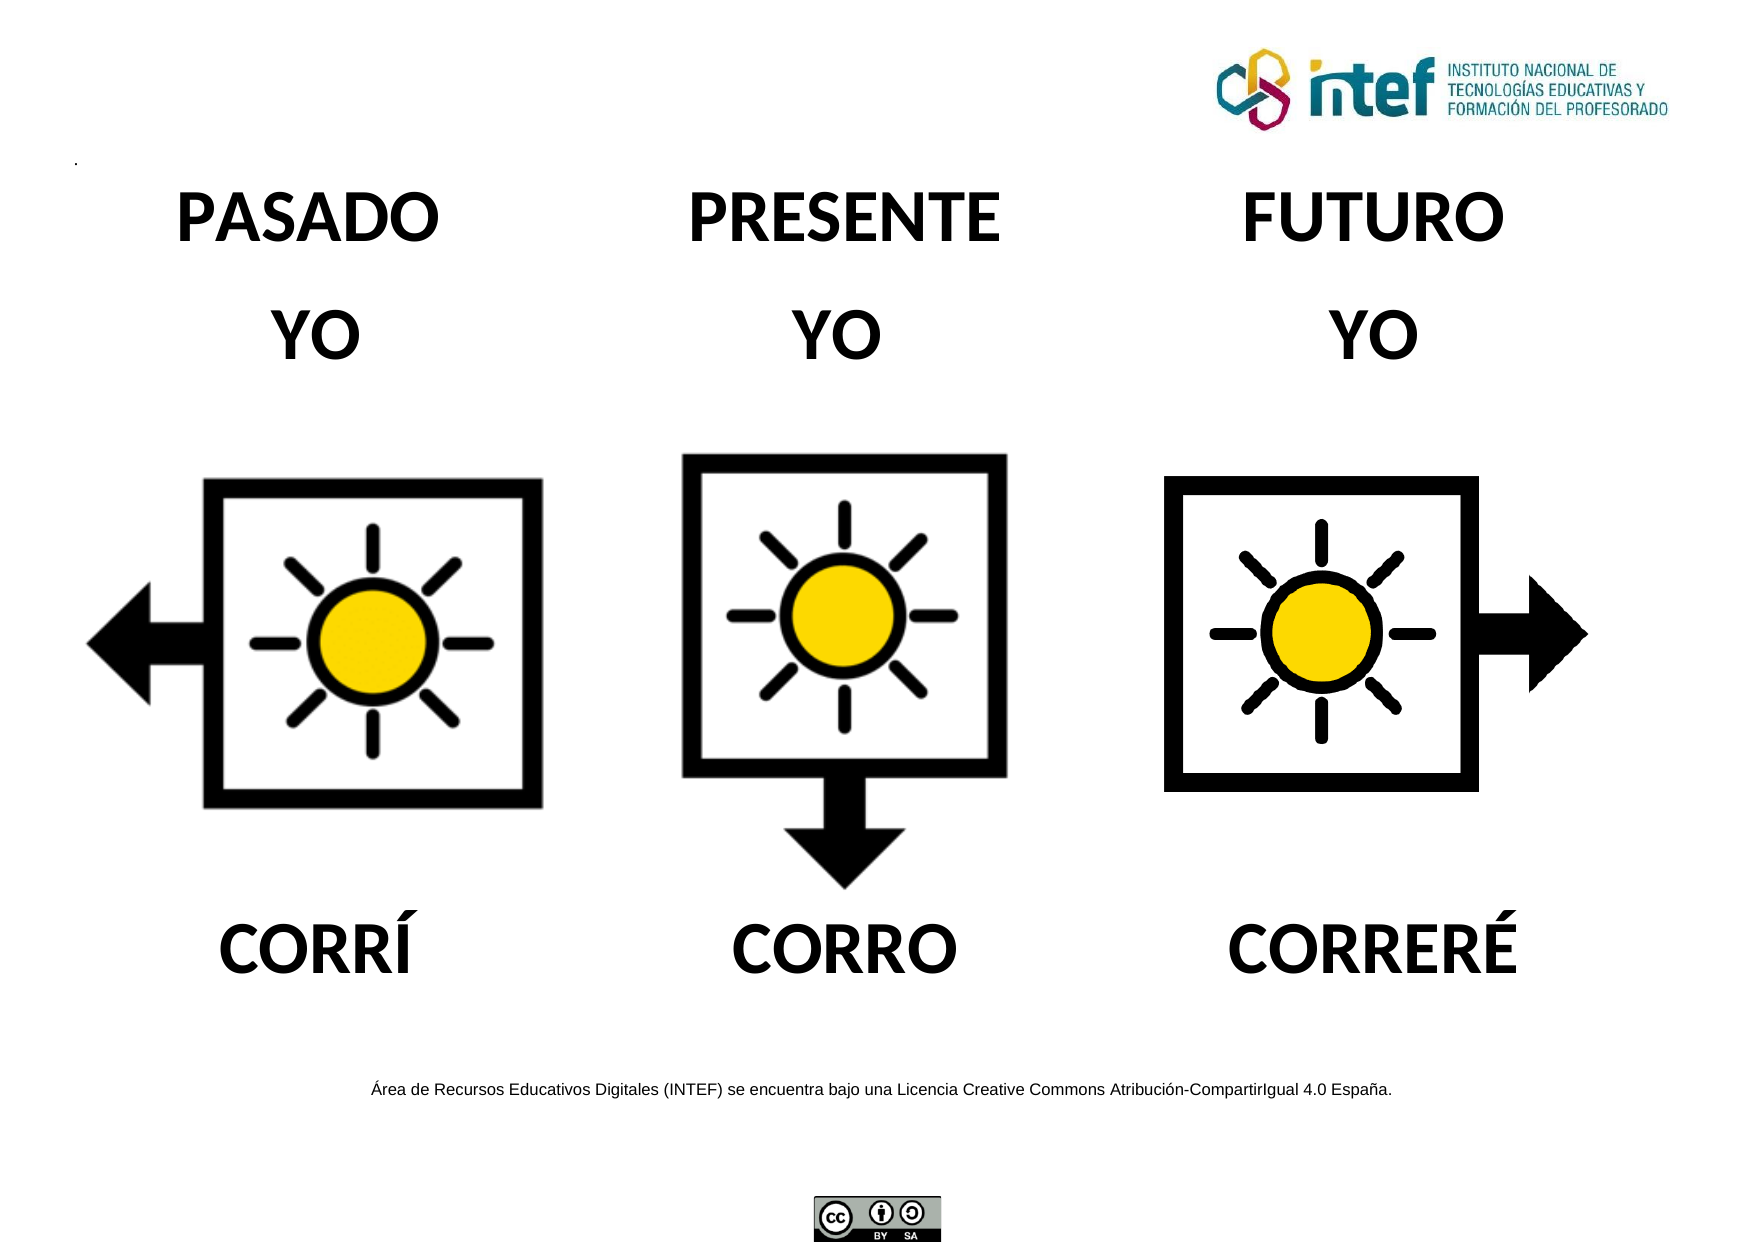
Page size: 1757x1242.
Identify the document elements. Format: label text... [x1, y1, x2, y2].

table_cell [581, 410, 1109, 901]
table_header PRESENTE [581, 168, 1109, 286]
table_cell [1109, 410, 1638, 901]
table_cell CORRÍ [52, 901, 581, 1019]
table_header PASADO [52, 168, 581, 286]
table_cell CORRO [581, 901, 1109, 1019]
table_cell YO [52, 286, 581, 410]
table_cell CORRERÉ [1109, 901, 1638, 1019]
table_cell YO [581, 286, 1109, 410]
text Área de Recursos Educativos Digitales (INTEF) se encuentra bajo una Licencia Creative Commons Atribución-CompartirIgual 4.0 España. [52, 1080, 1471, 1099]
table_header FUTURO [1109, 168, 1638, 286]
table_cell YO [1109, 286, 1638, 410]
table_cell [52, 410, 581, 901]
text . [74, 156, 1679, 168]
